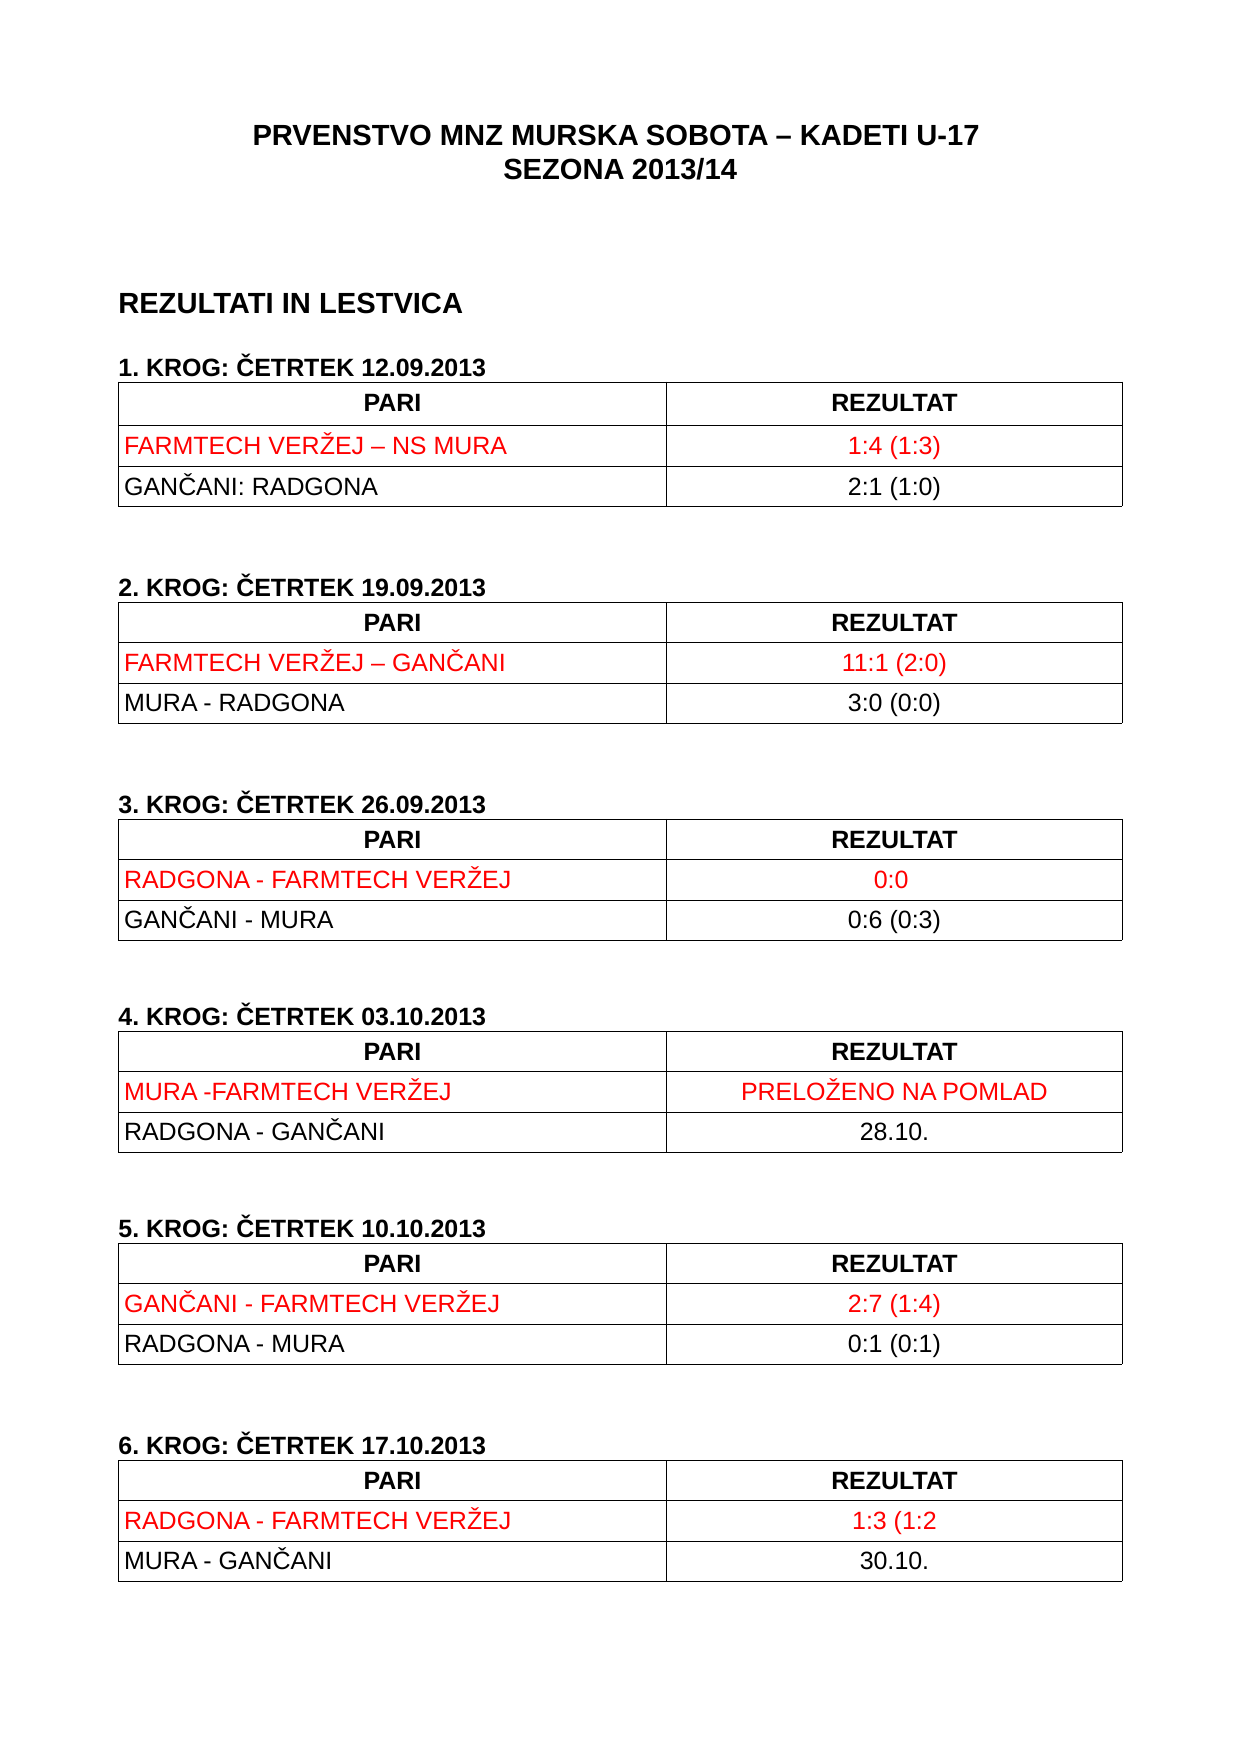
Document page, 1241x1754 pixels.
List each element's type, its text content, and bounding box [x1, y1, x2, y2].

text 6. KROG: ČETRTEK 17.10.2013 [118, 1431, 1122, 1460]
table_cell FARMTECH VERŽEJ – NS MURA [119, 426, 666, 466]
table_cell GANČANI: RADGONA [119, 467, 666, 506]
table_cell 2:7 (1:4) [667, 1284, 1122, 1324]
table_header REZULTAT [667, 383, 1122, 425]
table_header PARI [119, 383, 666, 425]
table_header PARI [119, 1032, 666, 1071]
table_cell GANČANI - MURA [119, 901, 666, 940]
table_header PARI [119, 820, 666, 859]
table_cell 1:3 (1:2 [667, 1501, 1122, 1541]
text 5. KROG: ČETRTEK 10.10.2013 [118, 1214, 1122, 1243]
table_cell 0:1 (0:1) [667, 1325, 1122, 1364]
table_cell RADGONA - GANČANI [119, 1113, 666, 1152]
table_cell 2:1 (1:0) [667, 467, 1122, 506]
table_header PARI [119, 603, 666, 642]
table_cell RADGONA - MURA [119, 1325, 666, 1364]
table_cell GANČANI - FARMTECH VERŽEJ [119, 1284, 666, 1324]
table_header REZULTAT [667, 1032, 1122, 1071]
table_header REZULTAT [667, 820, 1122, 859]
text 4. KROG: ČETRTEK 03.10.2013 [118, 1002, 1122, 1031]
table_cell 3:0 (0:0) [667, 684, 1122, 723]
table_cell RADGONA - FARMTECH VERŽEJ [119, 860, 666, 899]
text SEZONA 2013/14 [118, 152, 1122, 185]
table_header PARI [119, 1461, 666, 1500]
table_cell RADGONA - FARMTECH VERŽEJ [119, 1501, 666, 1541]
table_cell 11:1 (2:0) [667, 643, 1122, 683]
text 3. KROG: ČETRTEK 26.09.2013 [118, 790, 1122, 819]
table_cell MURA - GANČANI [119, 1542, 666, 1581]
table_cell PRELOŽENO NA POMLAD [667, 1072, 1122, 1112]
table_header REZULTAT [667, 603, 1122, 642]
text REZULTATI IN LESTVICA [118, 286, 1122, 319]
table_cell 1:4 (1:3) [667, 426, 1122, 466]
table_header REZULTAT [667, 1244, 1122, 1283]
table_cell MURA -FARMTECH VERŽEJ [119, 1072, 666, 1112]
table_cell 0:0 [667, 860, 1122, 899]
table_cell 30.10. [667, 1542, 1122, 1581]
table_header PARI [119, 1244, 666, 1283]
table_cell MURA - RADGONA [119, 684, 666, 723]
text PRVENSTVO MNZ MURSKA SOBOTA – KADETI U-17 [118, 118, 1122, 152]
table_cell FARMTECH VERŽEJ – GANČANI [119, 643, 666, 683]
text 2. KROG: ČETRTEK 19.09.2013 [118, 573, 1122, 602]
table_header REZULTAT [667, 1461, 1122, 1500]
table_cell 0:6 (0:3) [667, 901, 1122, 940]
table_cell 28.10. [667, 1113, 1122, 1152]
text 1. KROG: ČETRTEK 12.09.2013 [118, 353, 1122, 382]
